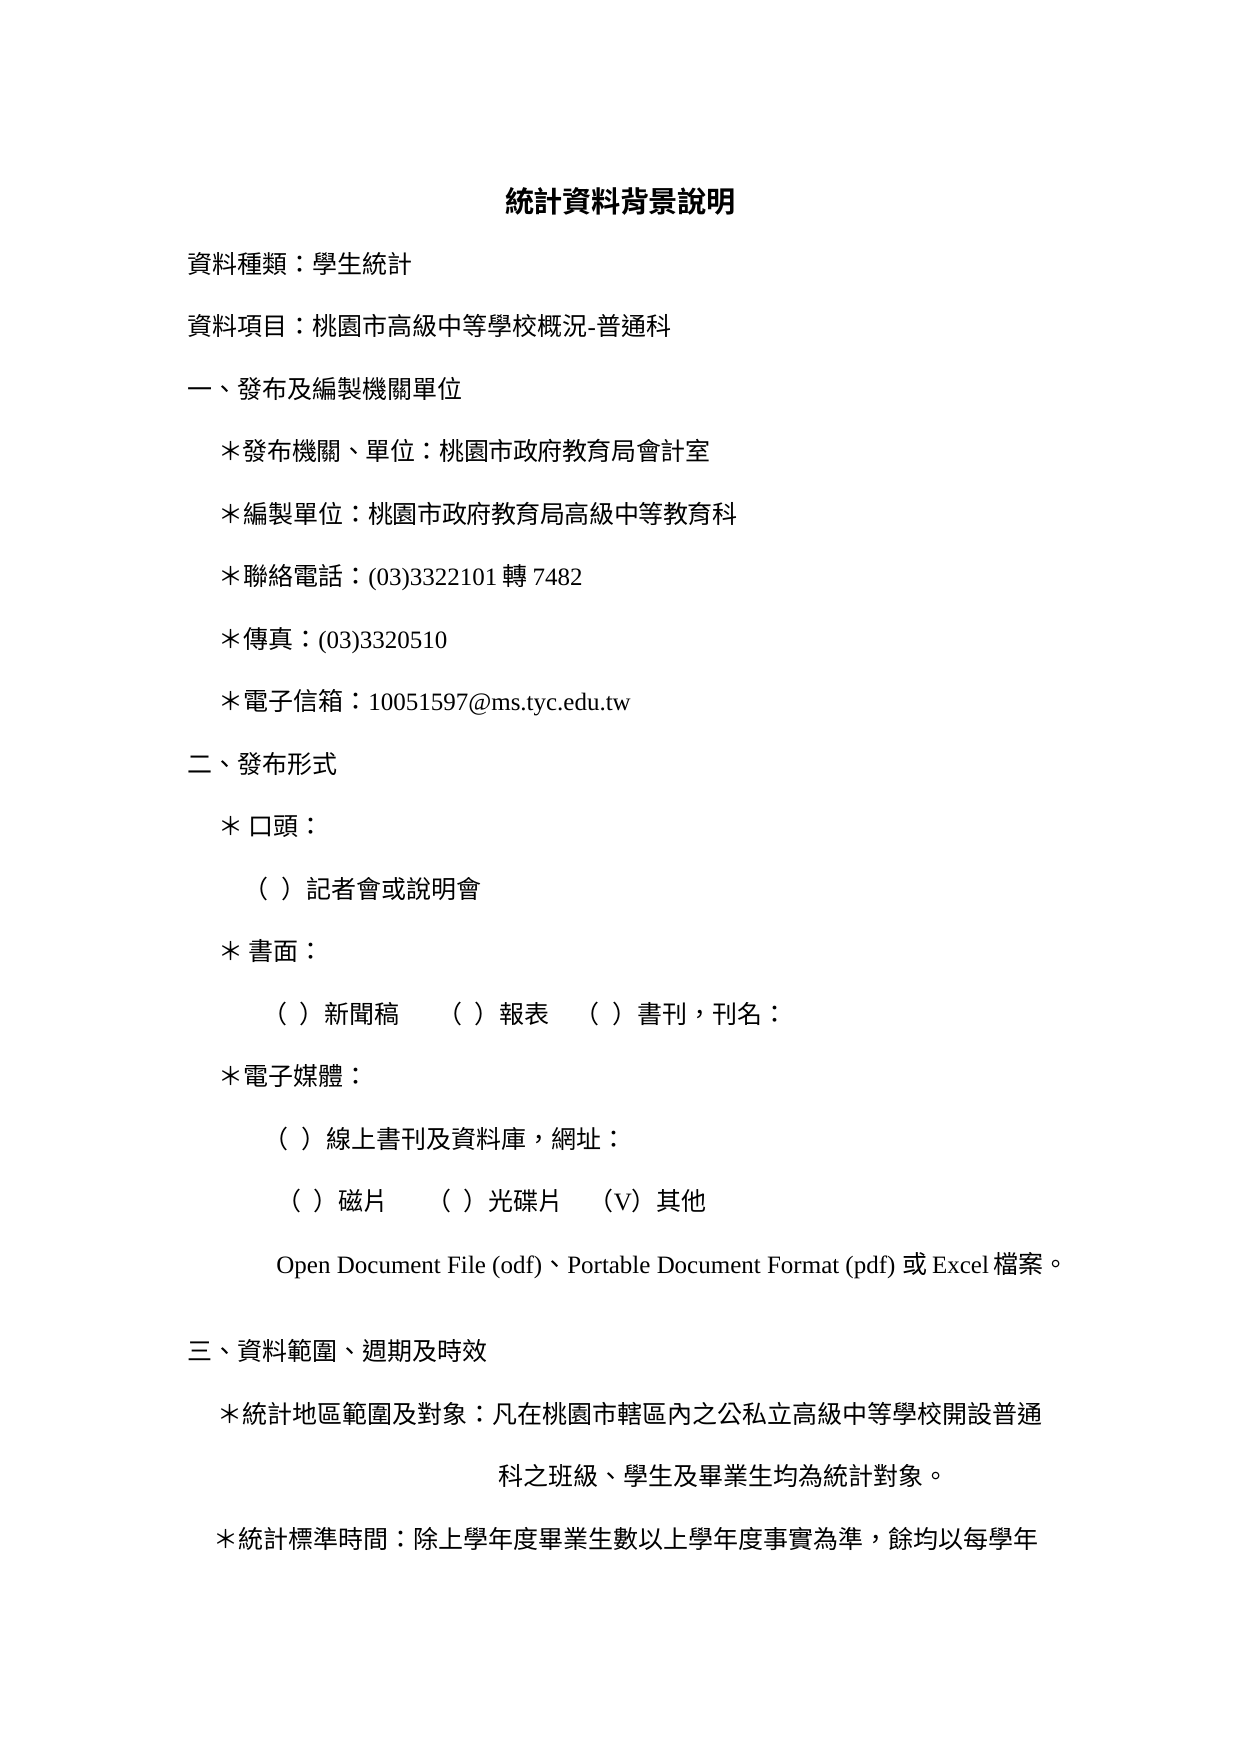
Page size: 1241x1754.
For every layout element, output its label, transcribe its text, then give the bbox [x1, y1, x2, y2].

text ＊編製單位：桃園市政府教育局高級中等教育科 [218, 471, 1053, 533]
text 二、發布形式 [187, 721, 1053, 783]
text ＊電子媒體： [218, 1033, 760, 1096]
text ＊統計標準時間：除上學年度畢業生數以上學年度事實為準，餘均以每學年 [214, 1496, 1053, 1558]
list 書面： [218, 908, 1053, 971]
text 三、資料範圍、週期及時效 [187, 1308, 1053, 1371]
text 資料項目：桃園市高級中等學校概況-普通科 [187, 283, 1053, 346]
text ＊統計地區範圍及對象：凡在桃園市轄區內之公私立高級中等學校開設普通科之班級、學生及畢業生均為統計對象。 [217, 1371, 1053, 1496]
text ＊傳真：(03)3320510 [218, 596, 1053, 658]
text 統計資料背景說明 [187, 158, 1053, 221]
text （ ）線上書刊及資料庫，網址： [257, 1096, 1087, 1158]
text （ ）新聞稿 （ ）報表 （ ）書刊，刊名： [218, 971, 1053, 1033]
list 口頭： [218, 783, 1053, 846]
text ＊聯絡電話：(03)3322101轉7482 [218, 533, 1053, 596]
text （ ）記者會或說明會 [187, 846, 1053, 908]
text （ ）磁片 （ ）光碟片 （V）其他 [276, 1158, 1087, 1221]
text Open Document File (odf)、Portable Document Format (pdf) 或Excel檔案。 [276, 1221, 1087, 1283]
text ＊電子信箱：10051597@ms.tyc.edu.tw [218, 658, 1053, 721]
text 一、發布及編製機關單位 [187, 346, 1053, 408]
text 資料種類：學生統計 [187, 221, 1053, 283]
text ＊發布機關、單位：桃園市政府教育局會計室 [218, 408, 1053, 471]
